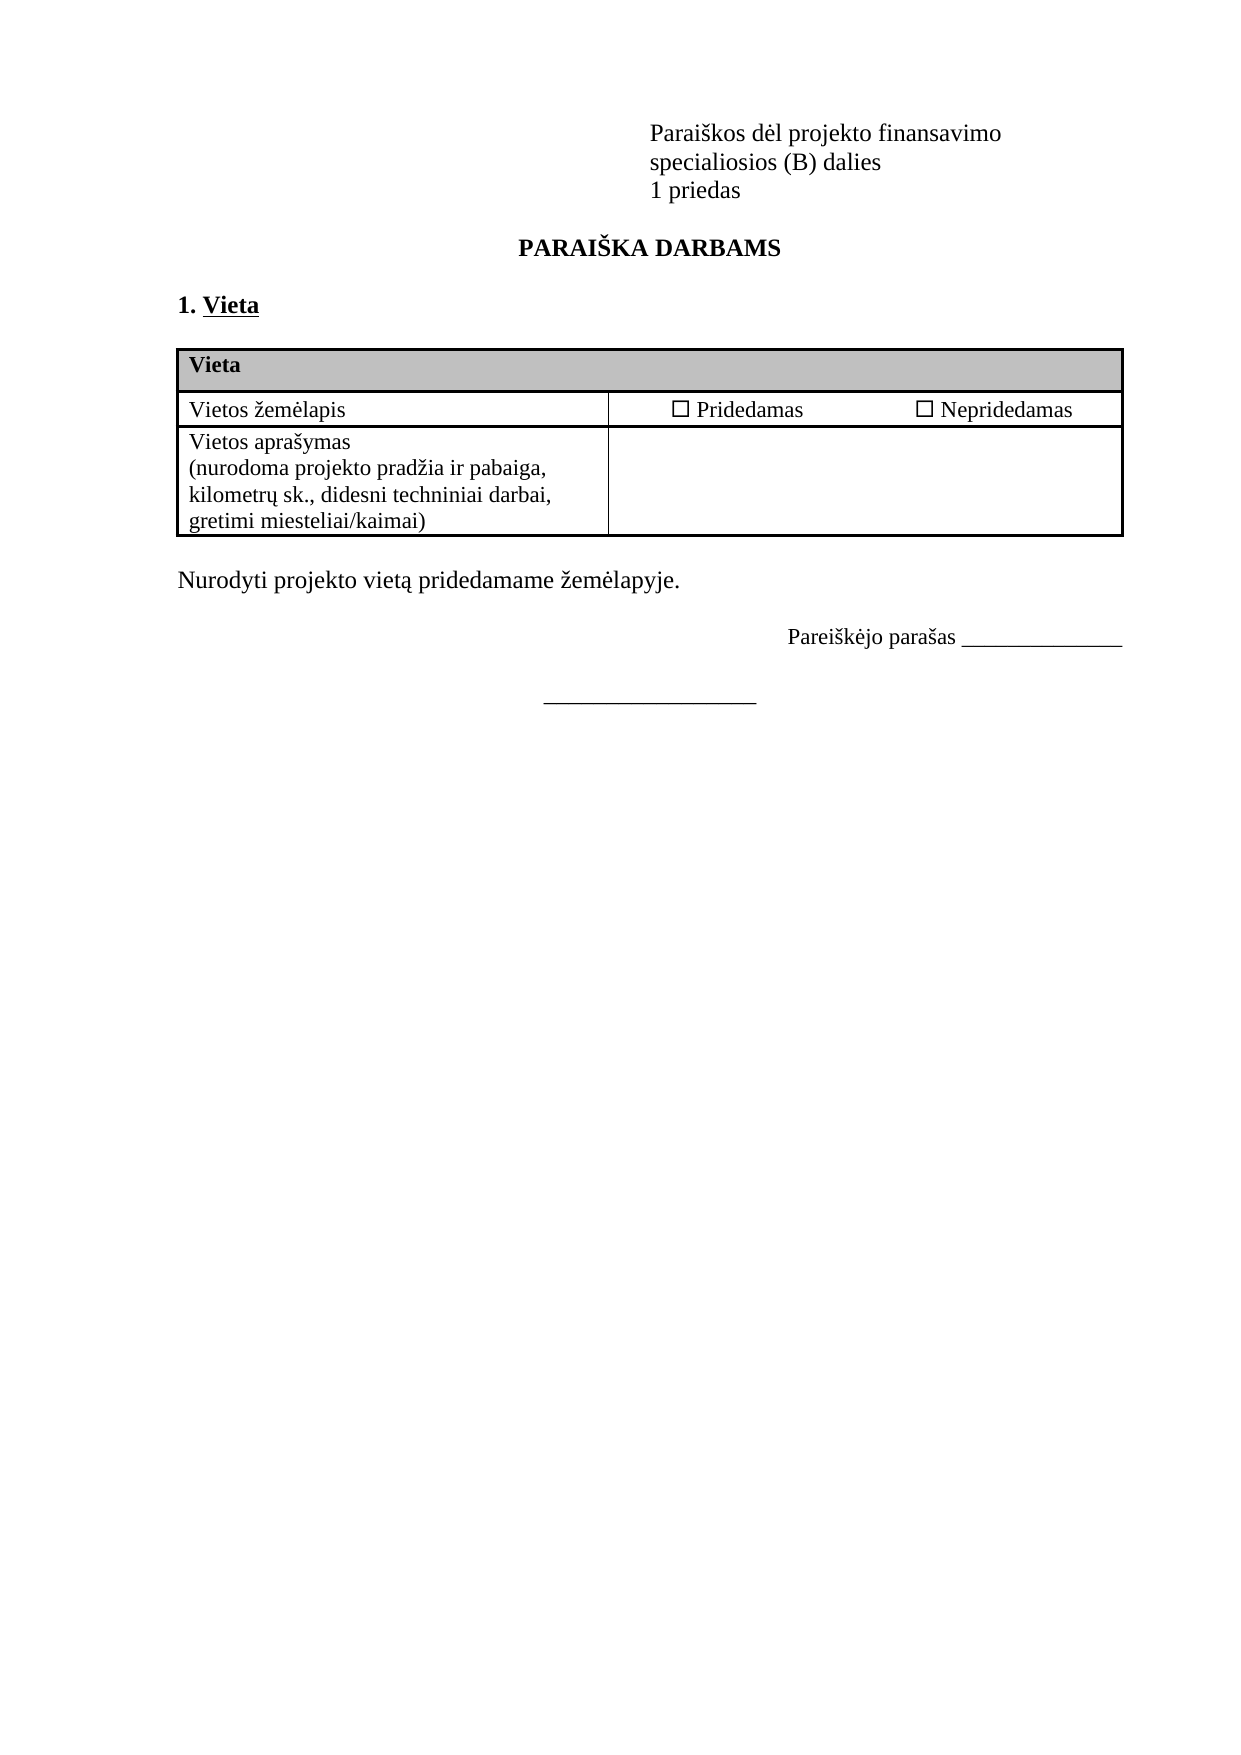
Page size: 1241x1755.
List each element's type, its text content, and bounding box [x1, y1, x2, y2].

text _________________ [177, 678, 1122, 707]
table_cell Vietos aprašymas (nurodoma projekto pradžia ir pabaiga, kilometrų sk., didesni techniniai darbai, gretimi miesteliai/kaimai) [179, 428, 608, 533]
table_cell [] Nepridedamas [865, 393, 1121, 425]
text Paraiškos dėl projekto finansavimo [649, 118, 1122, 147]
text Nurodyti projekto vietą pridedamame žemėlapyje. [177, 565, 1122, 594]
table_cell Vietos žemėlapis [179, 393, 608, 425]
table_cell [] Pridedamas [609, 393, 865, 425]
text specialiosios (B) dalies [649, 147, 1122, 176]
text 1. Vieta [177, 291, 1122, 319]
text Paraiška DARBAms [177, 233, 1122, 262]
table_cell [609, 428, 1121, 533]
text 1 priedas [649, 176, 1122, 204]
table_header Vieta [179, 351, 1121, 390]
text Pareiškėjo parašas ______________ [177, 623, 1122, 649]
